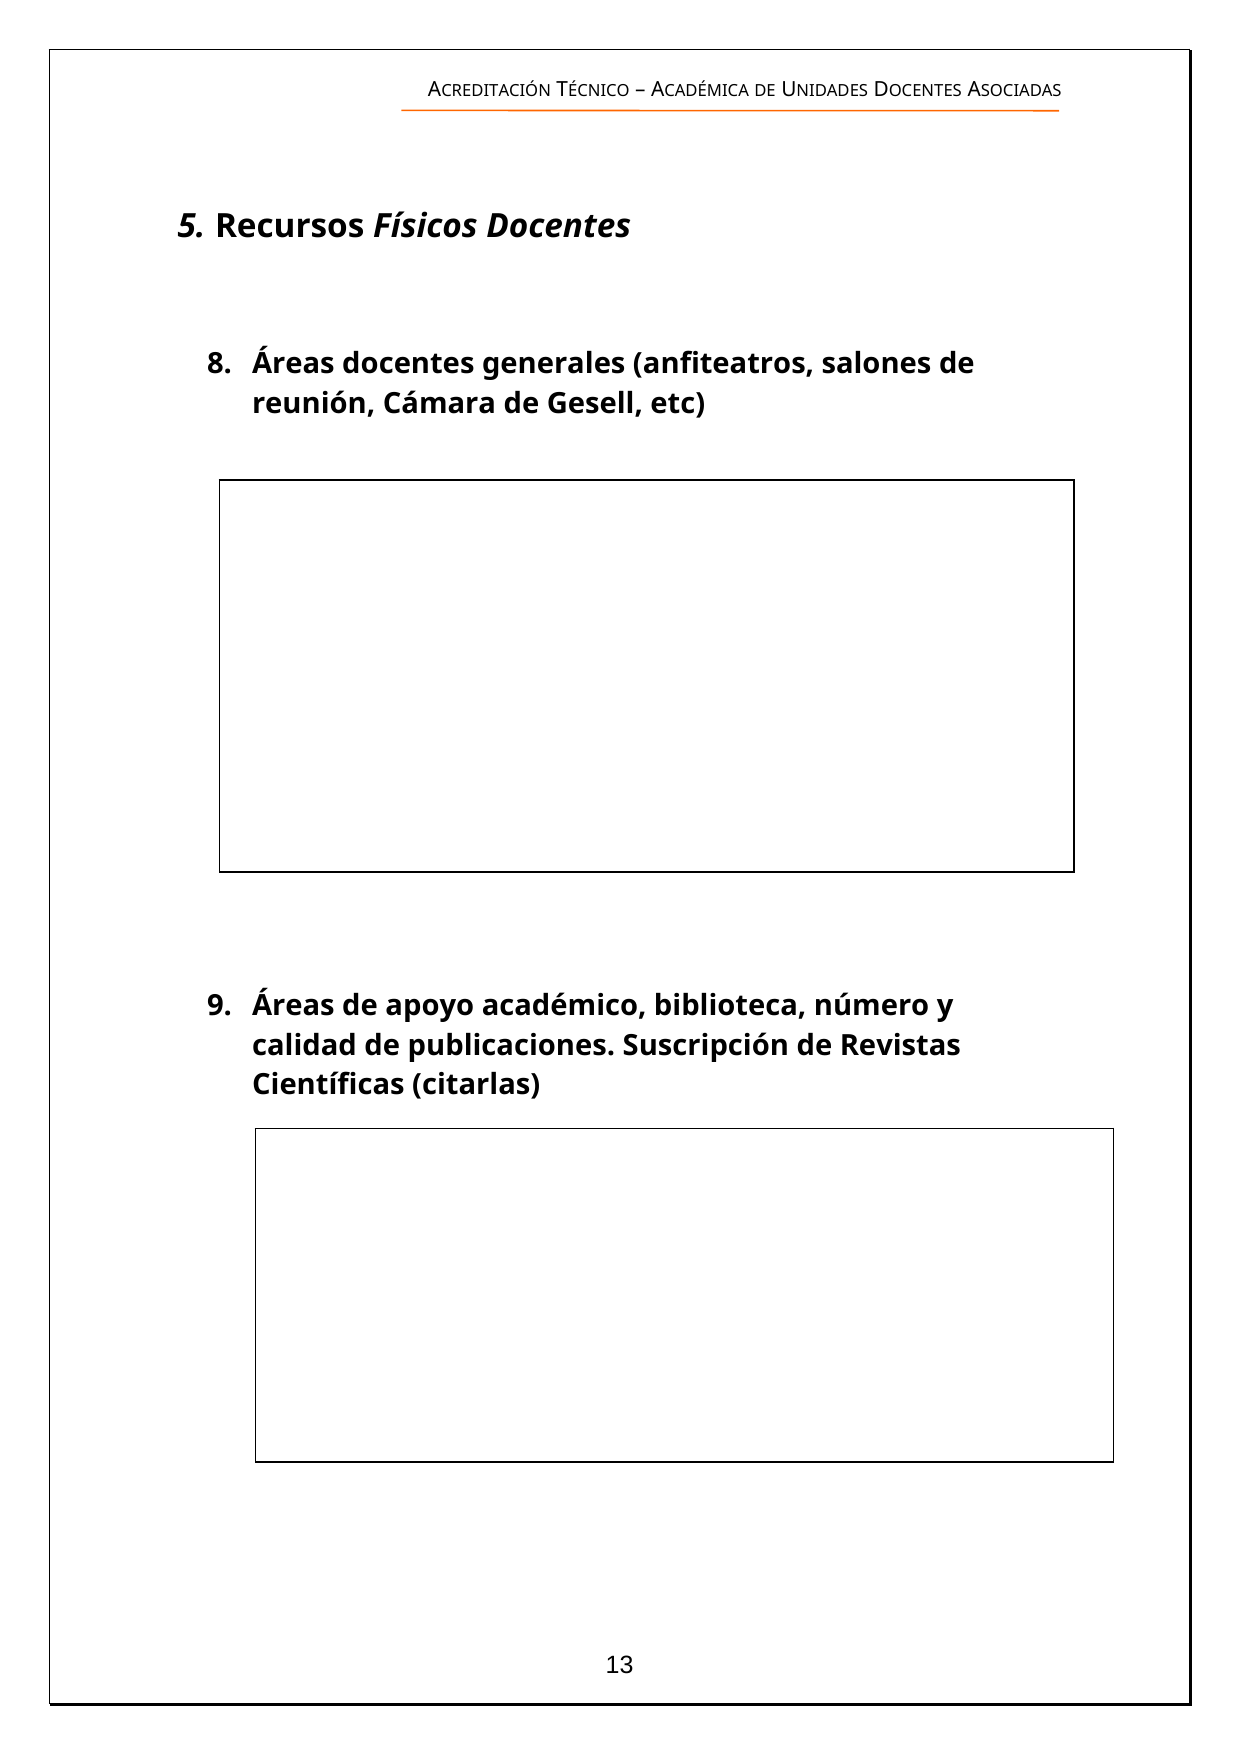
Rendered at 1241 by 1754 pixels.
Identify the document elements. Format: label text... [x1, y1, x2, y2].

subtitle Áreas docentes generales (anfiteatros, salones de reunión, Cámara de Gesell, etc) [207, 342, 1061, 422]
subtitle Áreas de apoyo académico, biblioteca, número y calidad de publicaciones. Suscripción de Revistas Científicas (citarlas) [207, 984, 1061, 1103]
subtitle Recursos Físicos Docentes [177, 201, 1061, 247]
